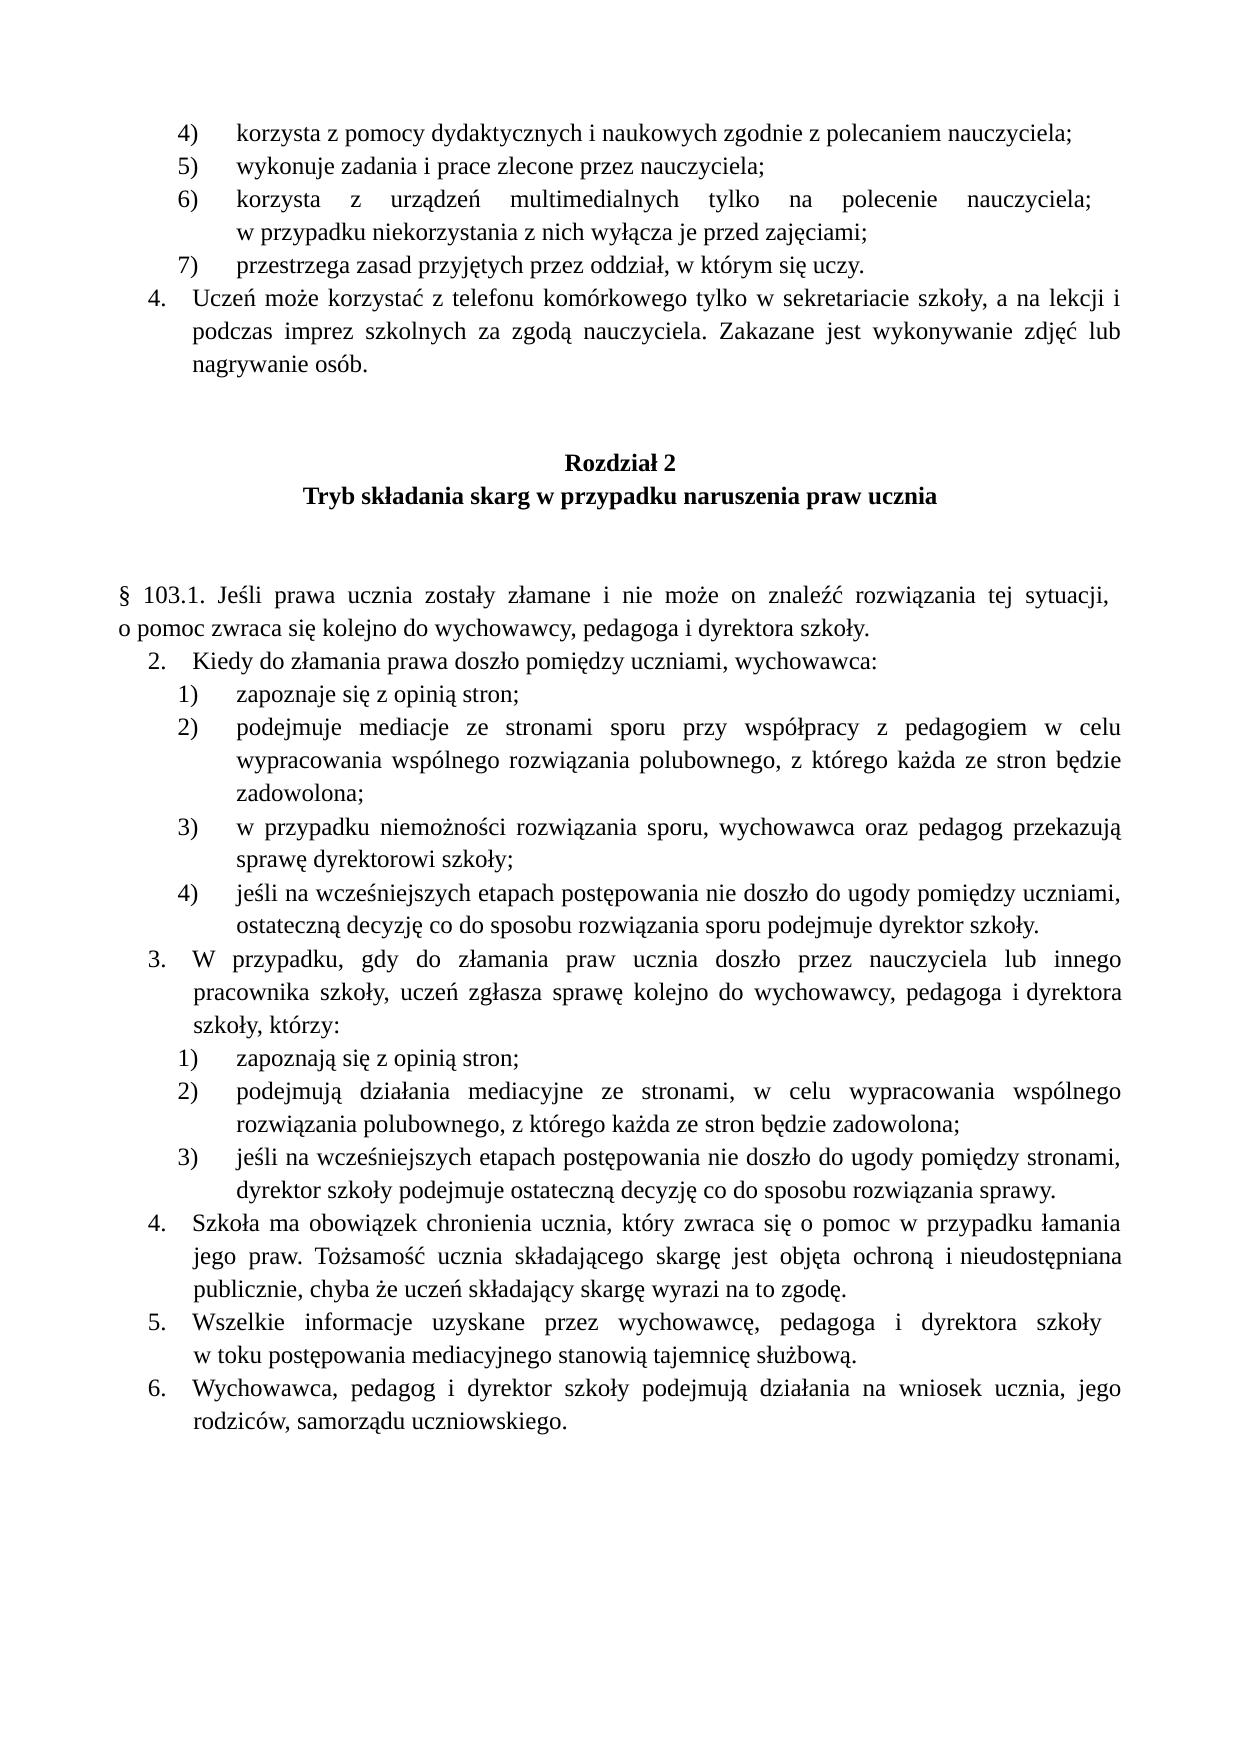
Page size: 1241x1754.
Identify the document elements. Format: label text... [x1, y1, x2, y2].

list Uczeń może korzystać z telefonu komórkowego tylko w sekretariacie szkoły, a na lekcji i podczas imprez szkolnych za zgodą nauczyciela. Zakazane jest wykonywanie zdjęć lub nagrywanie osób. [148, 283, 1122, 378]
list zapoznaje się z opinią stron; [177, 679, 1122, 708]
list zapoznają się z opinią stron; [177, 1043, 1122, 1071]
list korzysta z pomocy dydaktycznych i naukowych zgodnie z polecaniem nauczyciela; [177, 118, 1122, 147]
list podejmuje mediacje ze stronami sporu przy współpracy z pedagogiem w celu wypracowania wspólnego rozwiązania polubownego, z którego każda ze stron będzie zadowolona; [177, 712, 1122, 807]
list podejmują działania mediacyjne ze stronami, w celu wypracowania wspólnego rozwiązania polubownego, z którego każda ze stron będzie zadowolona; [177, 1076, 1122, 1137]
list korzysta z urządzeń multimedialnych tylko na polecenie nauczyciela; w przypadku niekorzystania z nich wyłącza je przed zajęciami; [177, 184, 1122, 246]
list Szkoła ma obowiązek chronienia ucznia, który zwraca się o pomoc w przypadku łamania jego praw. Tożsamość ucznia składającego skargę jest objęta ochroną i nieudostępniana publicznie, chyba że uczeń składający skargę wyrazi na to zgodę. [148, 1208, 1122, 1303]
list W przypadku, gdy do złamania praw ucznia doszło przez nauczyciela lub innego pracownika szkoły, uczeń zgłasza sprawę kolejno do wychowawcy, pedagoga i dyrektora szkoły, którzy: [148, 944, 1122, 1038]
list Wszelkie informacje uzyskane przez wychowawcę, pedagoga i dyrektora szkoły w toku postępowania mediacyjnego stanowią tajemnicę służbową. [148, 1307, 1122, 1369]
text Tryb składania skarg w przypadku naruszenia praw ucznia [118, 481, 1122, 510]
text Rozdział 2 [118, 448, 1122, 477]
list jeśli na wcześniejszych etapach postępowania nie doszło do ugody pomiędzy stronami, dyrektor szkoły podejmuje ostateczną decyzję co do sposobu rozwiązania sprawy. [177, 1142, 1122, 1203]
list Wychowawca, pedagog i dyrektor szkoły podejmują działania na wniosek ucznia, jego rodziców, samorządu uczniowskiego. [148, 1373, 1122, 1435]
list Kiedy do złamania prawa doszło pomiędzy uczniami, wychowawca: [148, 646, 1122, 675]
list w przypadku niemożności rozwiązania sporu, wychowawca oraz pedagog przekazują sprawę dyrektorowi szkoły; [177, 812, 1122, 873]
text § 103.1. Jeśli prawa ucznia zostały złamane i nie może on znaleźć rozwiązania tej sytuacji, o pomoc zwraca się kolejno do wychowawcy, pedagoga i dyrektora szkoły. [118, 580, 1122, 642]
list jeśli na wcześniejszych etapach postępowania nie doszło do ugody pomiędzy uczniami, ostateczną decyzję co do sposobu rozwiązania sporu podejmuje dyrektor szkoły. [177, 878, 1122, 939]
list przestrzega zasad przyjętych przez oddział, w którym się uczy. [177, 250, 1122, 279]
list wykonuje zadania i prace zlecone przez nauczyciela; [177, 151, 1122, 180]
